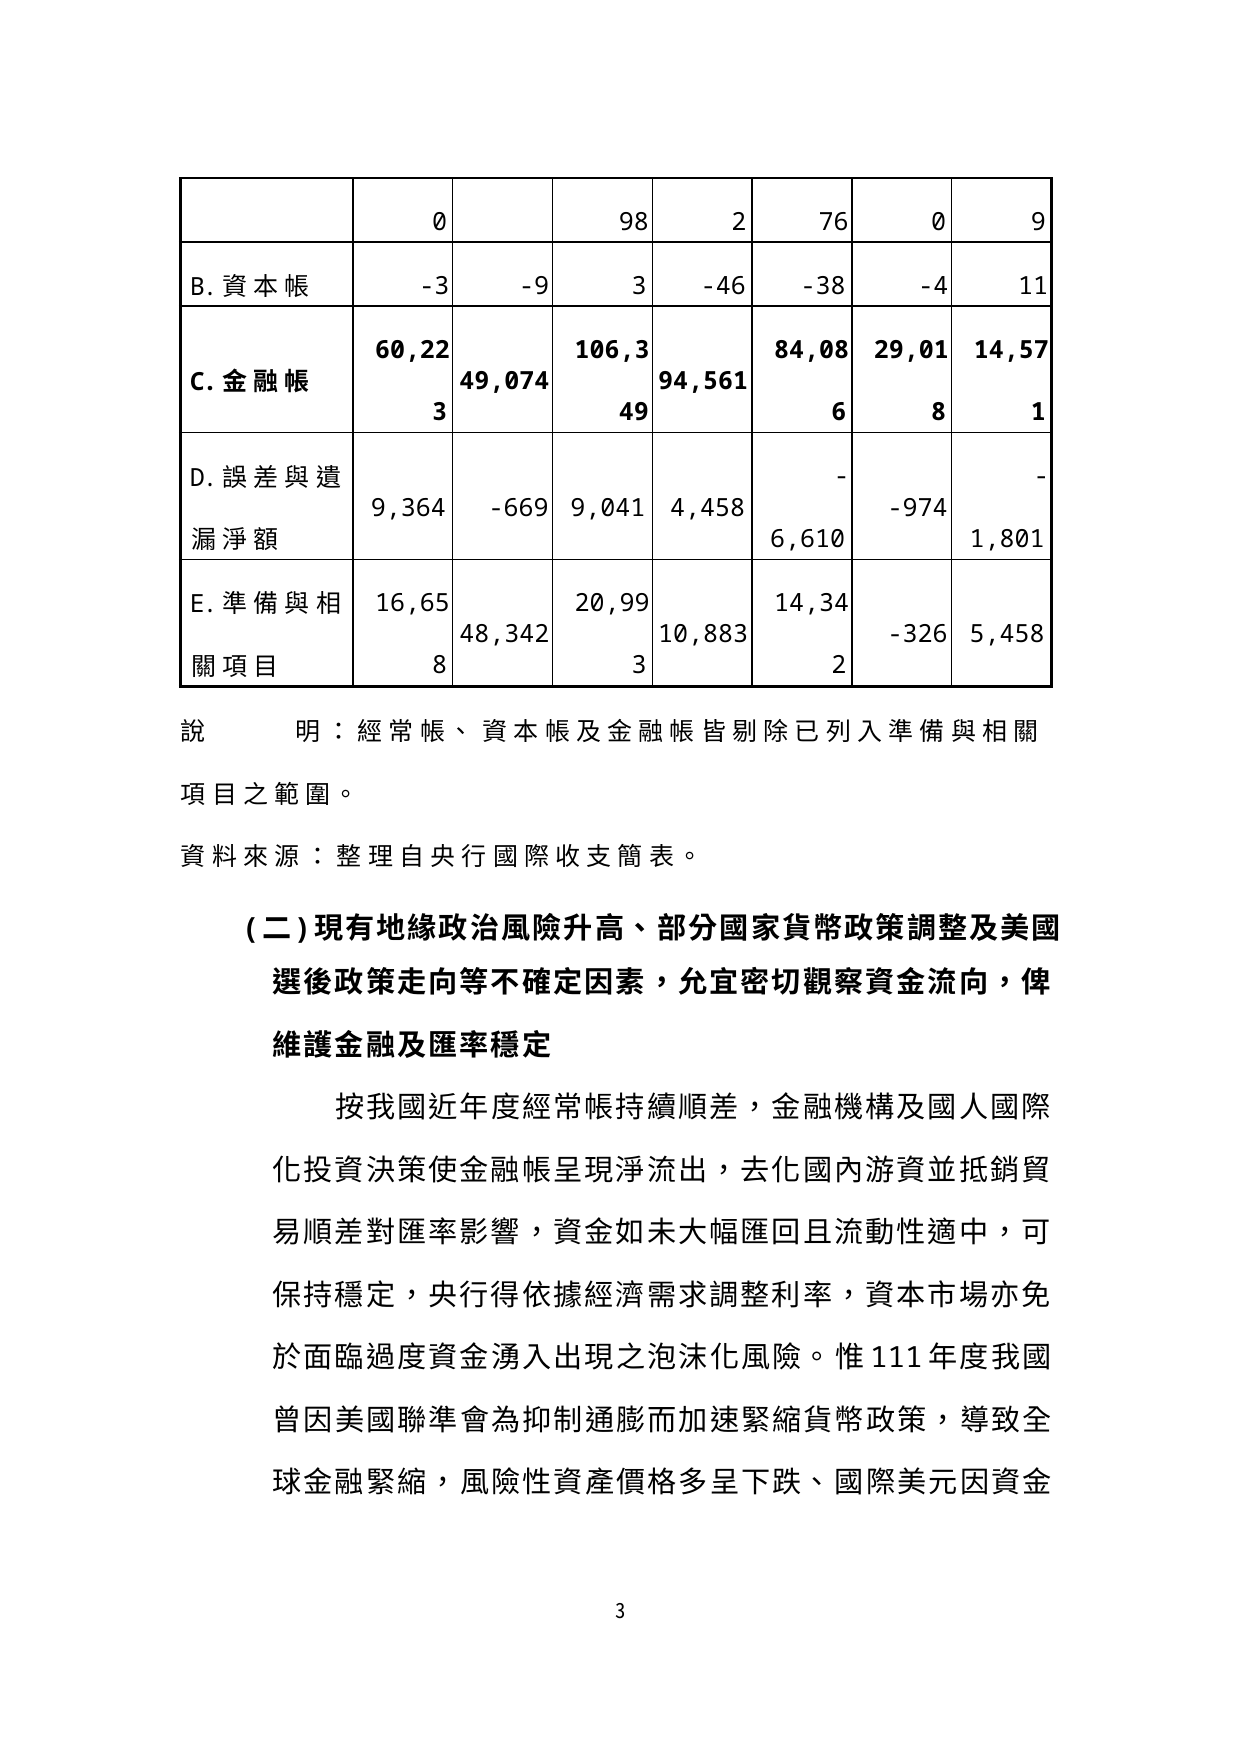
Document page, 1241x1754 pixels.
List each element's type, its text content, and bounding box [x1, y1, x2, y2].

table_cell 60,223 [354, 307, 452, 432]
text 說 明：經常帳、資本帳及金融帳皆剔除已列入準備與相關項目之範圍。 [177, 688, 1063, 813]
table_cell 3 [553, 243, 652, 305]
text 按我國近年度經常帳持續順差，金融機構及國人國際化投資決策使金融帳呈現淨流出，去化國內游資並抵銷貿易順差對匯率影響，資金如未大幅匯回且流動性適中，可保持穩定，央行得依據經濟需求調整利率，資本市場亦免於面臨過度資金湧入出現之泡沫化風險。惟111年度我國曾因美國聯準會為抑制通膨而加速緊縮貨幣政策，導致全球金融緊縮，風險性資產價格多呈下跌、國際美元因資金 [266, 1063, 1063, 1501]
table_cell -3 [354, 243, 452, 305]
table_cell 11 [952, 243, 1050, 305]
table_cell 10,883 [653, 560, 751, 685]
table_cell E.準備與相關項目 [182, 560, 352, 685]
table_cell 29,018 [853, 307, 951, 432]
table_cell D.誤差與遺漏淨額 [182, 433, 352, 558]
table_cell 94,561 [653, 307, 751, 432]
table_cell 2 [653, 179, 751, 241]
table_cell C.金融帳 [182, 307, 352, 432]
table_cell -38 [753, 243, 851, 305]
table_cell 4,458 [653, 433, 751, 558]
table_cell -326 [853, 560, 951, 685]
table_cell 9 [952, 179, 1050, 241]
table_cell 20,993 [553, 560, 652, 685]
text (二)現有地緣政治風險升高、部分國家貨幣政策調整及美國選後政策走向等不確定因素，允宜密切觀察資金流向，俾維護金融及匯率穩定 [236, 876, 1063, 1063]
table_cell 14,571 [952, 307, 1050, 432]
table_cell 0 [354, 179, 452, 241]
table_cell 0 [853, 179, 951, 241]
table_cell -974 [853, 433, 951, 558]
table_cell 14,342 [753, 560, 851, 685]
table_cell 16,658 [354, 560, 452, 685]
table_cell 48,342 [453, 560, 552, 685]
table_cell 5,458 [952, 560, 1050, 685]
table_cell -9 [453, 243, 552, 305]
table_cell 9,041 [553, 433, 652, 558]
table_cell 98 [553, 179, 652, 241]
table_cell 106,349 [553, 307, 652, 432]
table_cell [182, 179, 352, 241]
table_cell 49,074 [453, 307, 552, 432]
text 資料來源：整理自央行國際收支簡表。 [177, 813, 1063, 876]
table_cell -6,610 [753, 433, 851, 558]
table_cell -669 [453, 433, 552, 558]
table_cell -4 [853, 243, 951, 305]
table_cell -46 [653, 243, 751, 305]
table_cell 84,086 [753, 307, 851, 432]
table_cell 76 [753, 179, 851, 241]
table_cell [453, 179, 552, 241]
table_cell B.資本帳 [182, 243, 352, 305]
table_cell -1,801 [952, 433, 1050, 558]
table_cell 9,364 [354, 433, 452, 558]
